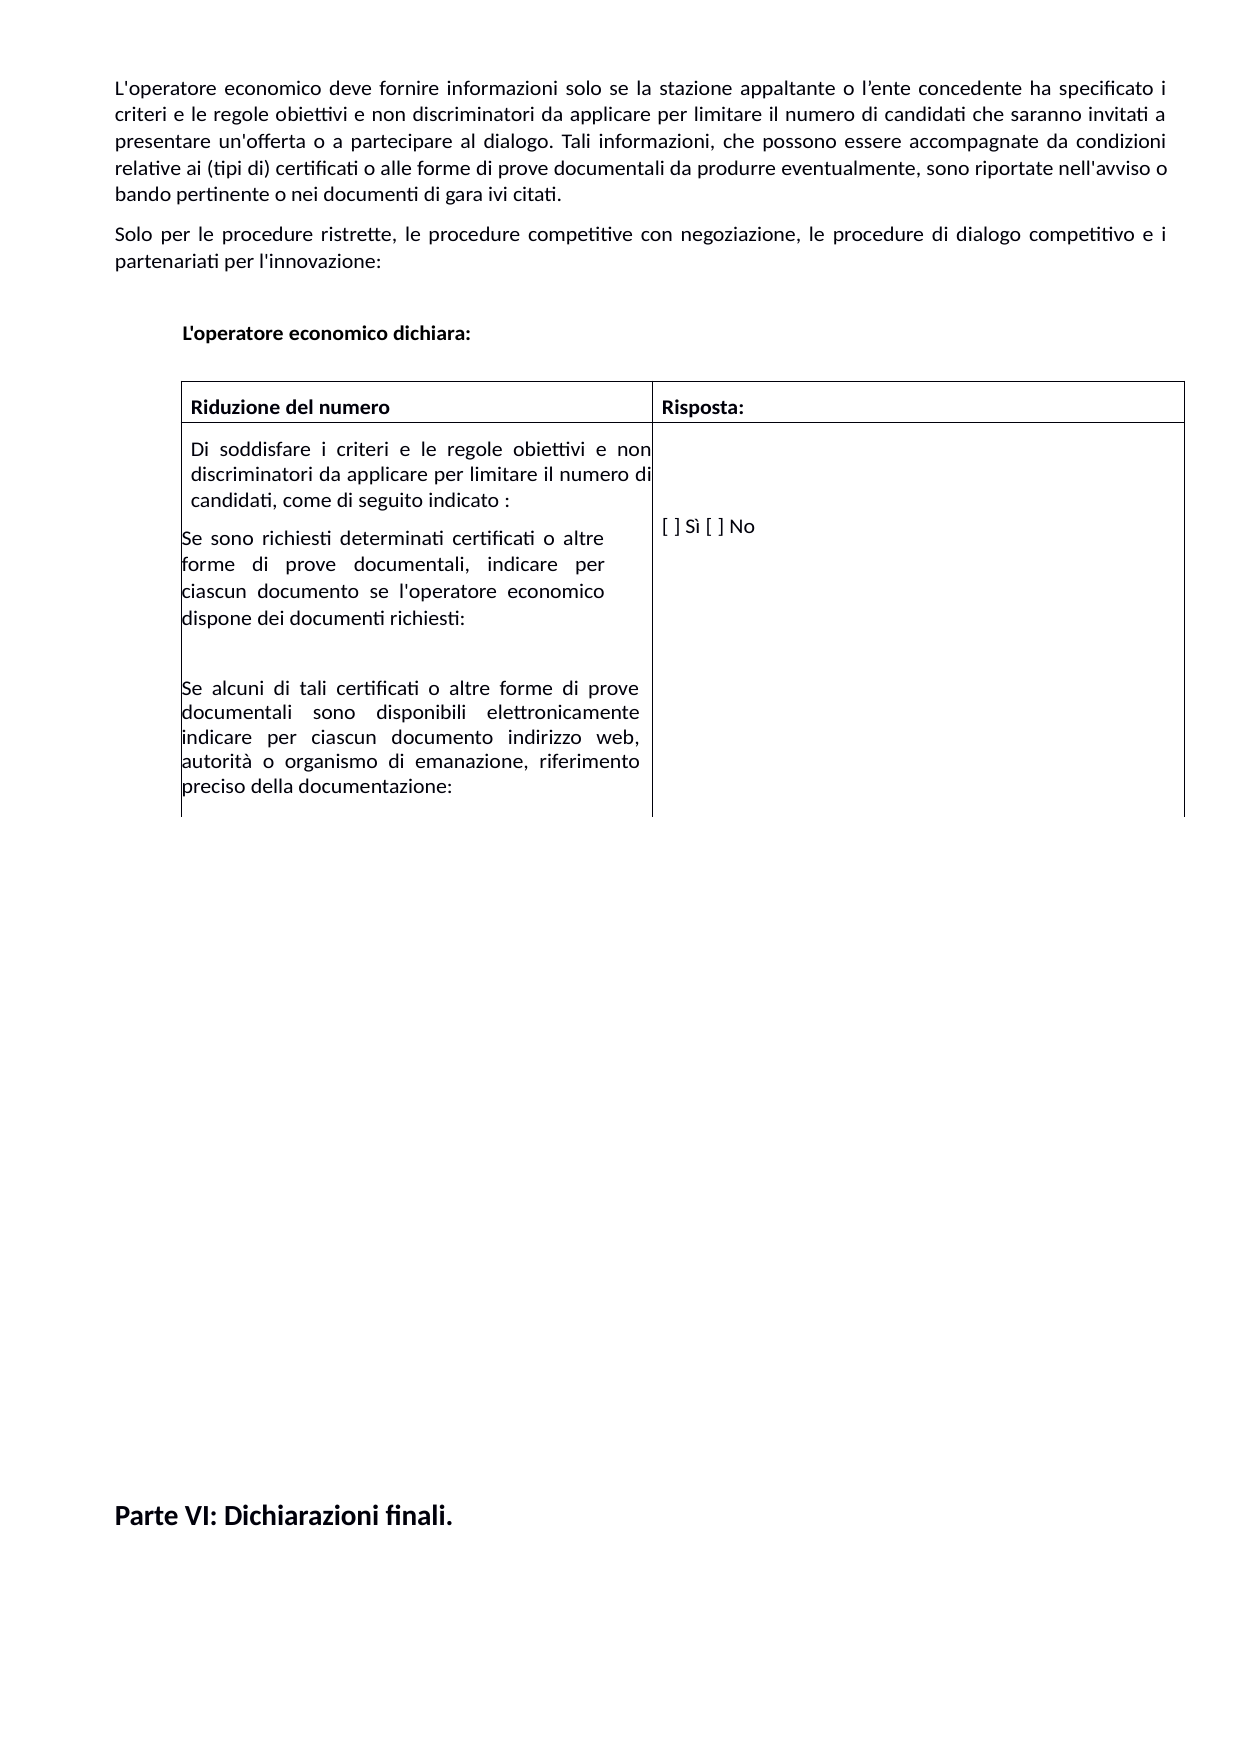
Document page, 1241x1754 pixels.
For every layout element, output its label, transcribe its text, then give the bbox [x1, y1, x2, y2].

table_cell [653, 423, 1184, 512]
table_header Riduzione del numero [182, 382, 652, 422]
table_cell Se alcuni di tali certificati o altre forme di prove documentali sono disponibili elettronicamente indicare per ciascun documento indirizzo web, autorità o organismo di emanazione, riferimento preciso della documentazione: [182, 669, 652, 817]
table_header Risposta: [653, 382, 1184, 422]
text L'operatore economico dichiara: [182, 320, 1196, 345]
table_cell Di soddisfare i criteri e le regole obiettivi e non discriminatori da applicare per limitare il numero di candidati, come di seguito indicato : [182, 423, 652, 512]
table_cell [653, 669, 1184, 817]
table_cell [ ] Sì [ ] No [653, 512, 1184, 668]
text Solo per le procedure ristrette, le procedure competitive con negoziazione, le procedure di dialogo competitivo e i partenariati per l'innovazione: [114, 221, 1169, 273]
text L'operatore economico deve fornire informazioni solo se la stazione appaltante o l’ente concedente ha specificato i criteri e le regole obiettivi e non discriminatori da applicare per limitare il numero di candidati che saranno invitati a presentare un'offerta o a partecipare al dialogo. Tali informazioni, che possono essere accompagnate da condizioni relative ai (tipi di) certificati o alle forme di prove documentali da produrre eventualmente, sono riportate nell'avviso o bando pertinente o nei documenti di gara ivi citati. [114, 75, 1169, 207]
table_cell Se sono richiesti determinati certificati o altre forme di prove documentali, indicare per ciascun documento se l'operatore economico dispone dei documenti richiesti: [182, 512, 652, 668]
subtitle Parte VI: Dichiarazioni finali. [114, 1497, 1084, 1532]
